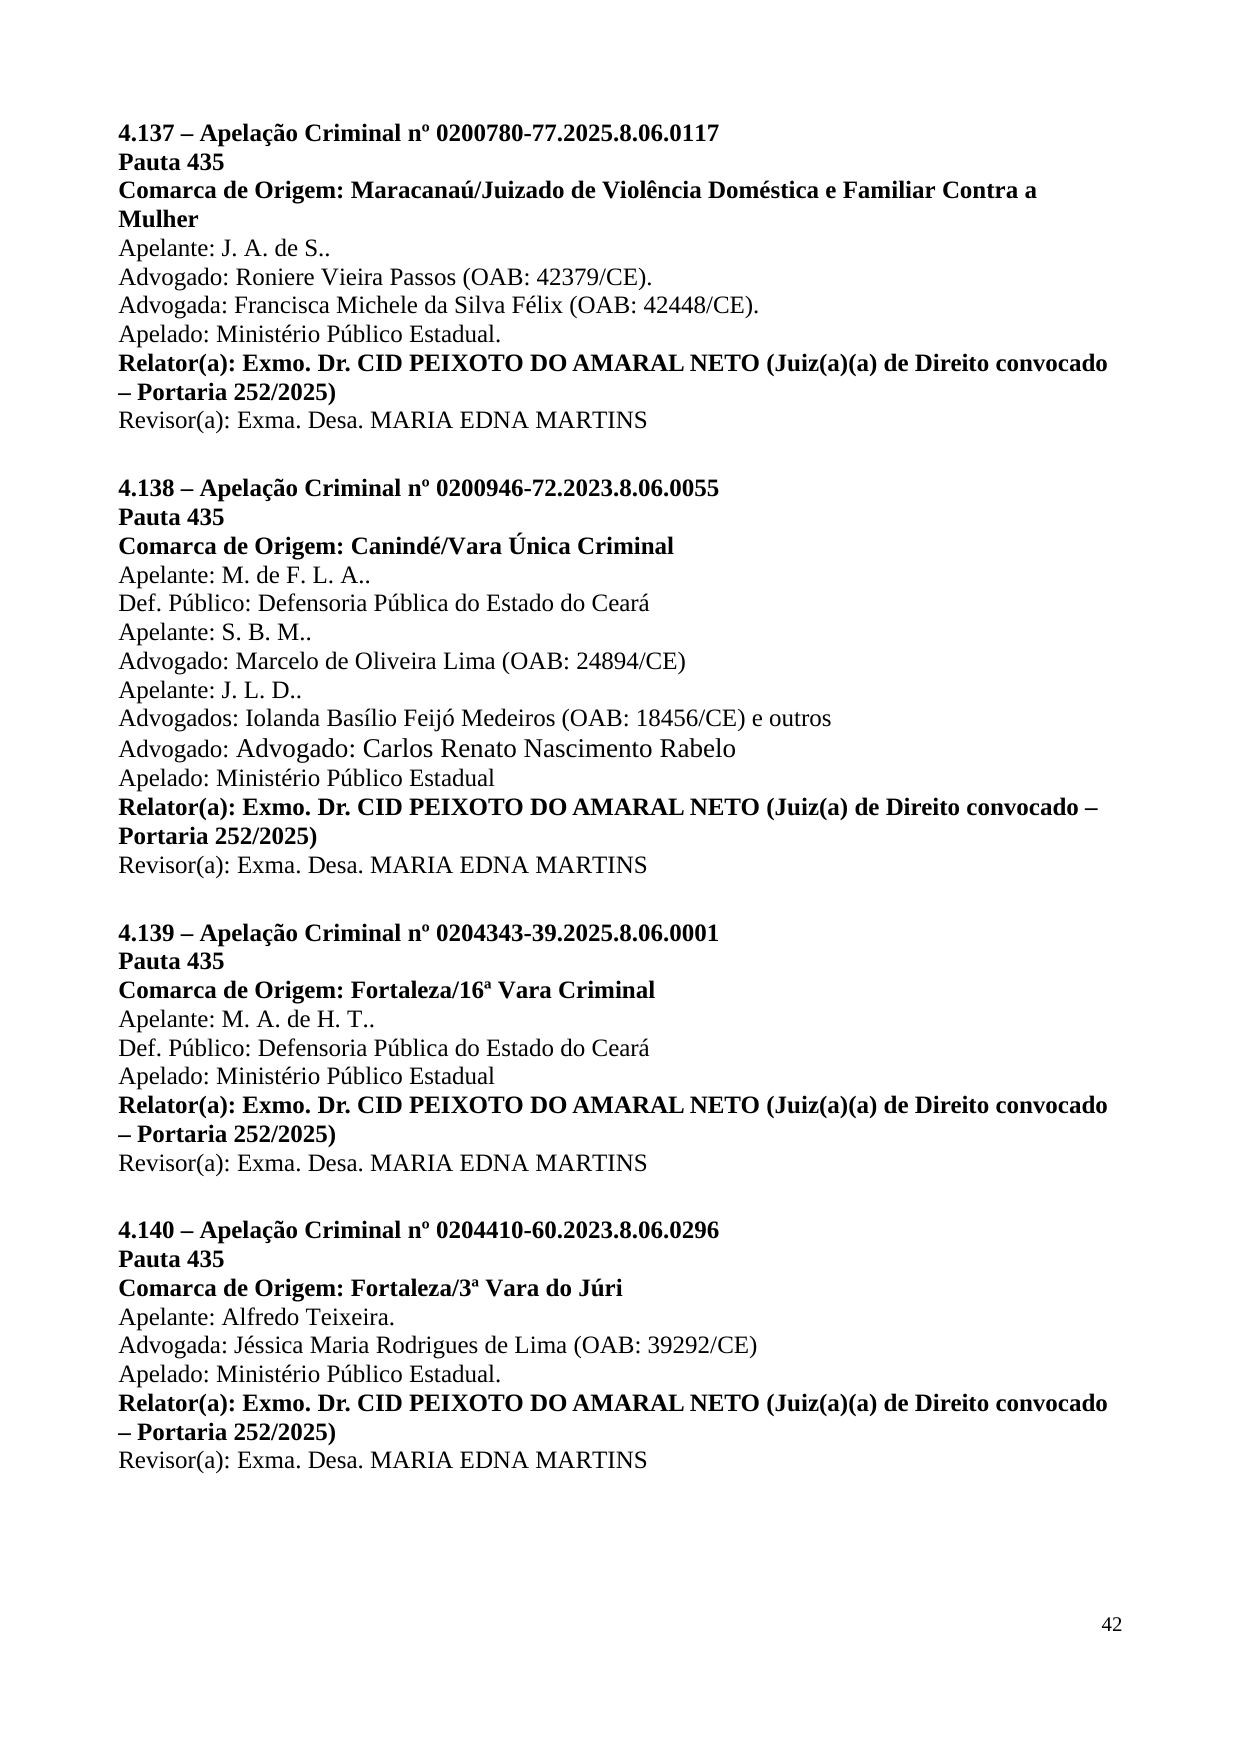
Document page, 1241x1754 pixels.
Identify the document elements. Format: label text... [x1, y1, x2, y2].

text 4.137 – Apelação Criminal nº 0200780-77.2025.8.06.0117 Pauta 435 Comarca de Origem: Maracanaú/Juizado de Violência Doméstica e Familiar Contra a Mulher Apelante: J. A. de S.. Advogado: Roniere Vieira Passos (OAB: 42379/CE). Advogada: Francisca Michele da Silva Félix (OAB: 42448/CE). Apelado: Ministério Público Estadual. Relator(a): Exmo. Dr. CID PEIXOTO DO AMARAL NETO (Juiz(a)(a) de Direito convocado – Portaria 252/2025) Revisor(a): Exma. Desa. MARIA EDNA MARTINS [118, 118, 1122, 434]
text Relator(a): Exmo. Dr. CID PEIXOTO DO AMARAL NETO (Juiz(a)(a) de Direito convocado – Portaria 252/2025) [118, 1388, 1122, 1446]
text 4.139 – Apelação Criminal nº 0204343-39.2025.8.06.0001 Pauta 435 Comarca de Origem: Fortaleza/16ª Vara Criminal Apelante: M. A. de H. T.. Def. Público: Defensoria Pública do Estado do Ceará Apelado: Ministério Público Estadual Relator(a): Exmo. Dr. CID PEIXOTO DO AMARAL NETO (Juiz(a)(a) de Direito convocado – Portaria 252/2025) Revisor(a): Exma. Desa. MARIA EDNA MARTINS [118, 918, 1122, 1176]
text 4.140 – Apelação Criminal nº 0204410-60.2023.8.06.0296 Pauta 435 Comarca de Origem: Fortaleza/3ª Vara do Júri Apelante: Alfredo Teixeira. Advogada: Jéssica Maria Rodrigues de Lima (OAB: 39292/CE) Apelado: Ministério Público Estadual. [118, 1216, 1122, 1388]
text Advogado: Advogado: Carlos Renato Nascimento Rabelo Apelado: Ministério Público Estadual Relator(a): Exmo. Dr. CID PEIXOTO DO AMARAL NETO (Juiz(a) de Direito convocado – Portaria 252/2025) [118, 732, 1122, 850]
text Revisor(a): Exma. Desa. MARIA EDNA MARTINS [118, 1446, 1122, 1474]
text 4.138 – Apelação Criminal nº 0200946-72.2023.8.06.0055 Pauta 435 Comarca de Origem: Canindé/Vara Única Criminal Apelante: M. de F. L. A.. Def. Público: Defensoria Pública do Estado do Ceará Apelante: S. B. M.. Advogado: Marcelo de Oliveira Lima (OAB: 24894/CE) Apelante: J. L. D.. Advogados: Iolanda Basílio Feijó Medeiros (OAB: 18456/CE) e outros [118, 473, 1122, 732]
text Revisor(a): Exma. Desa. MARIA EDNA MARTINS [118, 850, 1122, 878]
